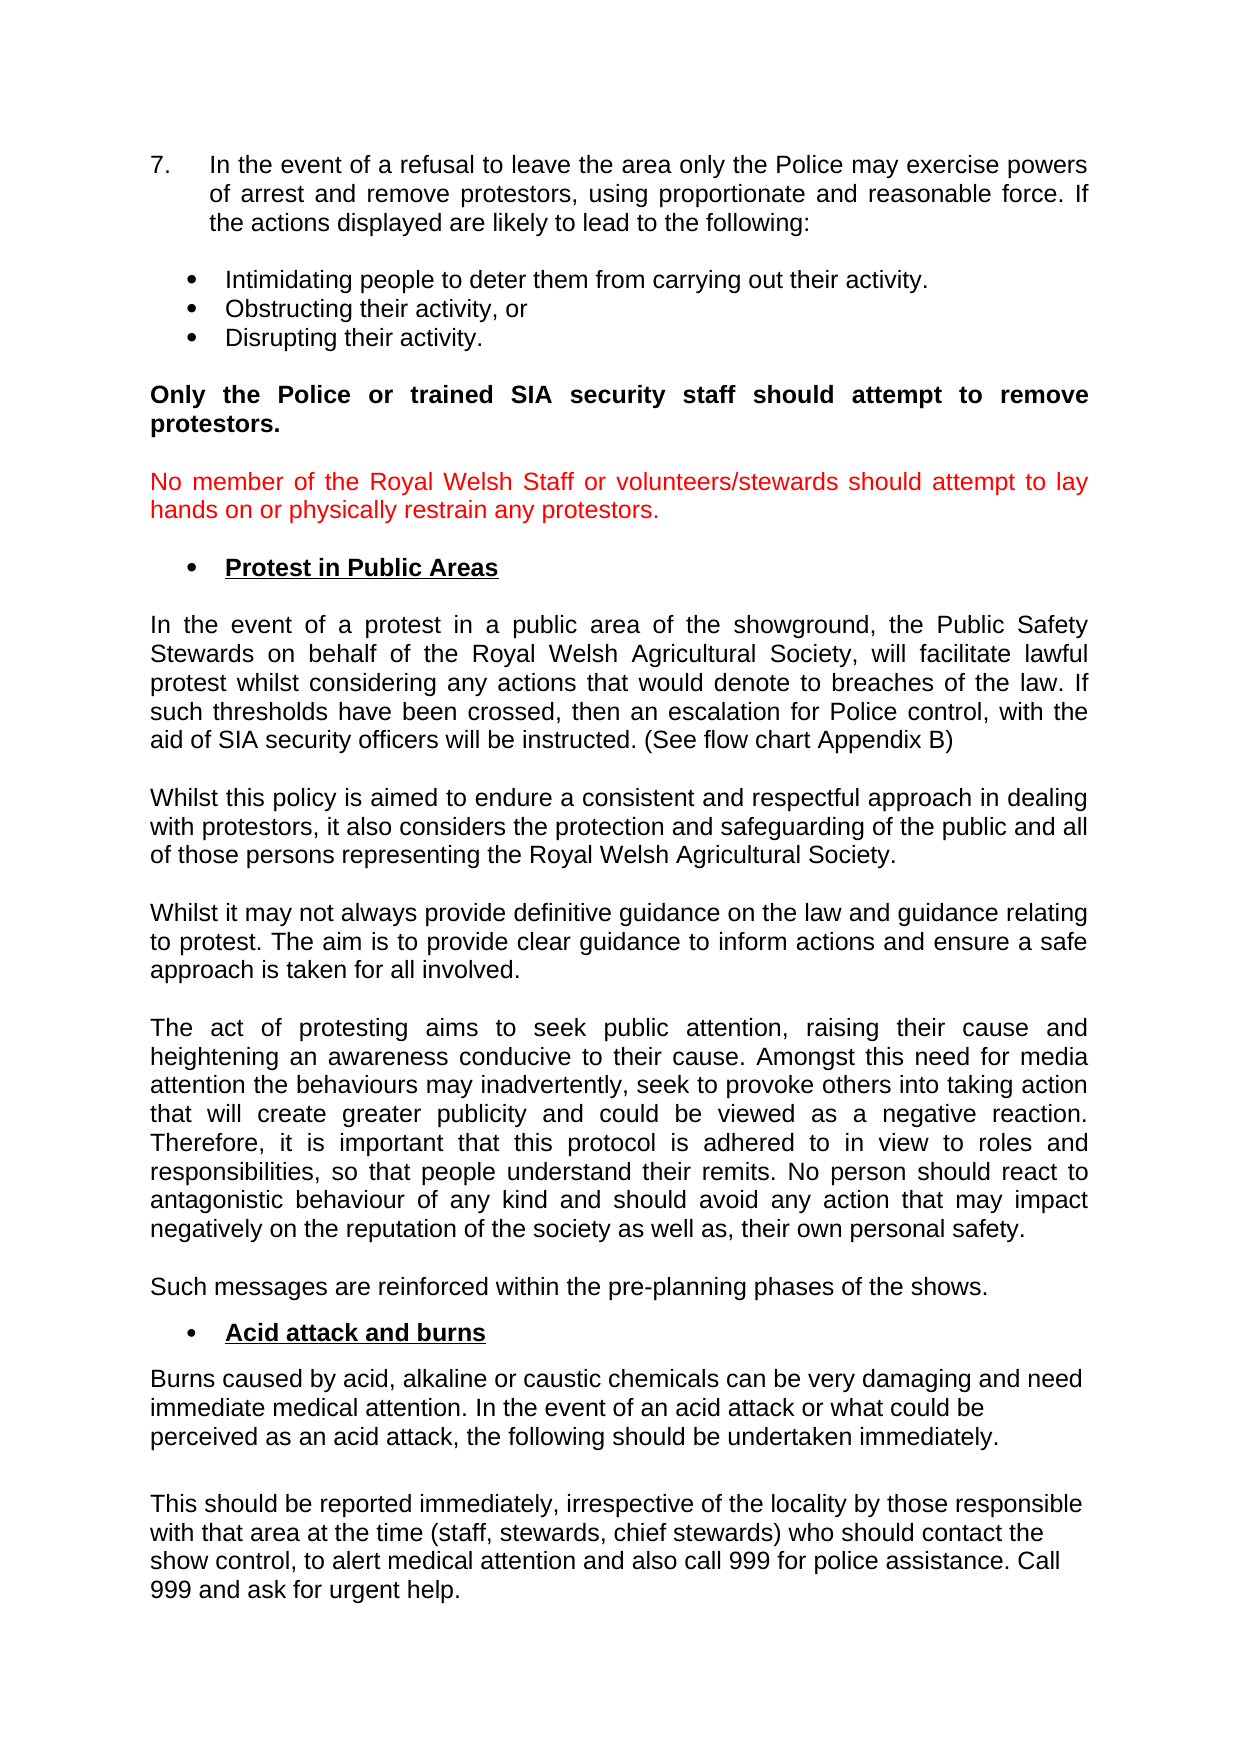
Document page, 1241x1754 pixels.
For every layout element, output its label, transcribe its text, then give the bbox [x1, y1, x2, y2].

text In the event of a protest in a public area of the showground, the Public Safety Stewards on behalf of the Royal Welsh Agricultural Society, will facilitate lawful protest whilst considering any actions that would denote to breaches of the law. If such thresholds have been crossed, then an escalation for Police control, with the aid of SIA security officers will be instructed. (See flow chart Appendix B) [150, 610, 1090, 754]
list Obstructing their activity, or [187, 294, 1090, 323]
text The act of protesting aims to seek public attention, raising their cause and heightening an awareness conducive to their cause. Amongst this need for media attention the behaviours may inadvertently, seek to provoke others into taking action that will create greater publicity and could be viewed as a negative reaction. Therefore, it is important that this protocol is adhered to in view to roles and responsibilities, so that people understand their remits. No person should react to antagonistic behaviour of any kind and should avoid any action that may impact negatively on the reputation of the society as well as, their own personal safety. [150, 1013, 1090, 1243]
text Whilst this policy is aimed to endure a consistent and respectful approach in dealing with protestors, it also considers the protection and safeguarding of the public and all of those persons representing the Royal Welsh Agricultural Society. [150, 783, 1090, 869]
text Burns caused by acid, alkaline or caustic chemicals can be very damaging and need immediate medical attention. In the event of an acid attack or what could be perceived as an acid attack, the following should be undertaken immediately. [150, 1363, 1090, 1451]
text Whilst it may not always provide definitive guidance on the law and guidance relating to protest. The aim is to provide clear guidance to inform actions and ensure a safe approach is taken for all involved. [150, 898, 1090, 984]
list Protest in Public Areas [187, 553, 1090, 582]
list Intimidating people to deter them from carrying out their activity. [187, 265, 1090, 294]
text No member of the Royal Welsh Staff or volunteers/stewards should attempt to lay hands on or physically restrain any protestors. [150, 467, 1090, 524]
text Such messages are reinforced within the pre-planning phases of the shows. [150, 1272, 1090, 1300]
text This should be reported immediately, irrespective of the locality by those responsible with that area at the time (staff, stewards, chief stewards) who should contact the show control, to alert medical attention and also call 999 for police assistance. Call 999 and ask for urgent help. [150, 1489, 1090, 1604]
list In the event of a refusal to leave the area only the Police may exercise powers of arrest and remove protestors, using proportionate and reasonable force. If the actions displayed are likely to lead to the following: [150, 150, 1090, 236]
list Disrupting their activity. [187, 323, 1090, 352]
list Acid attack and burns [187, 1318, 1090, 1346]
text Only the Police or trained SIA security staff should attempt to remove protestors. [150, 380, 1090, 438]
